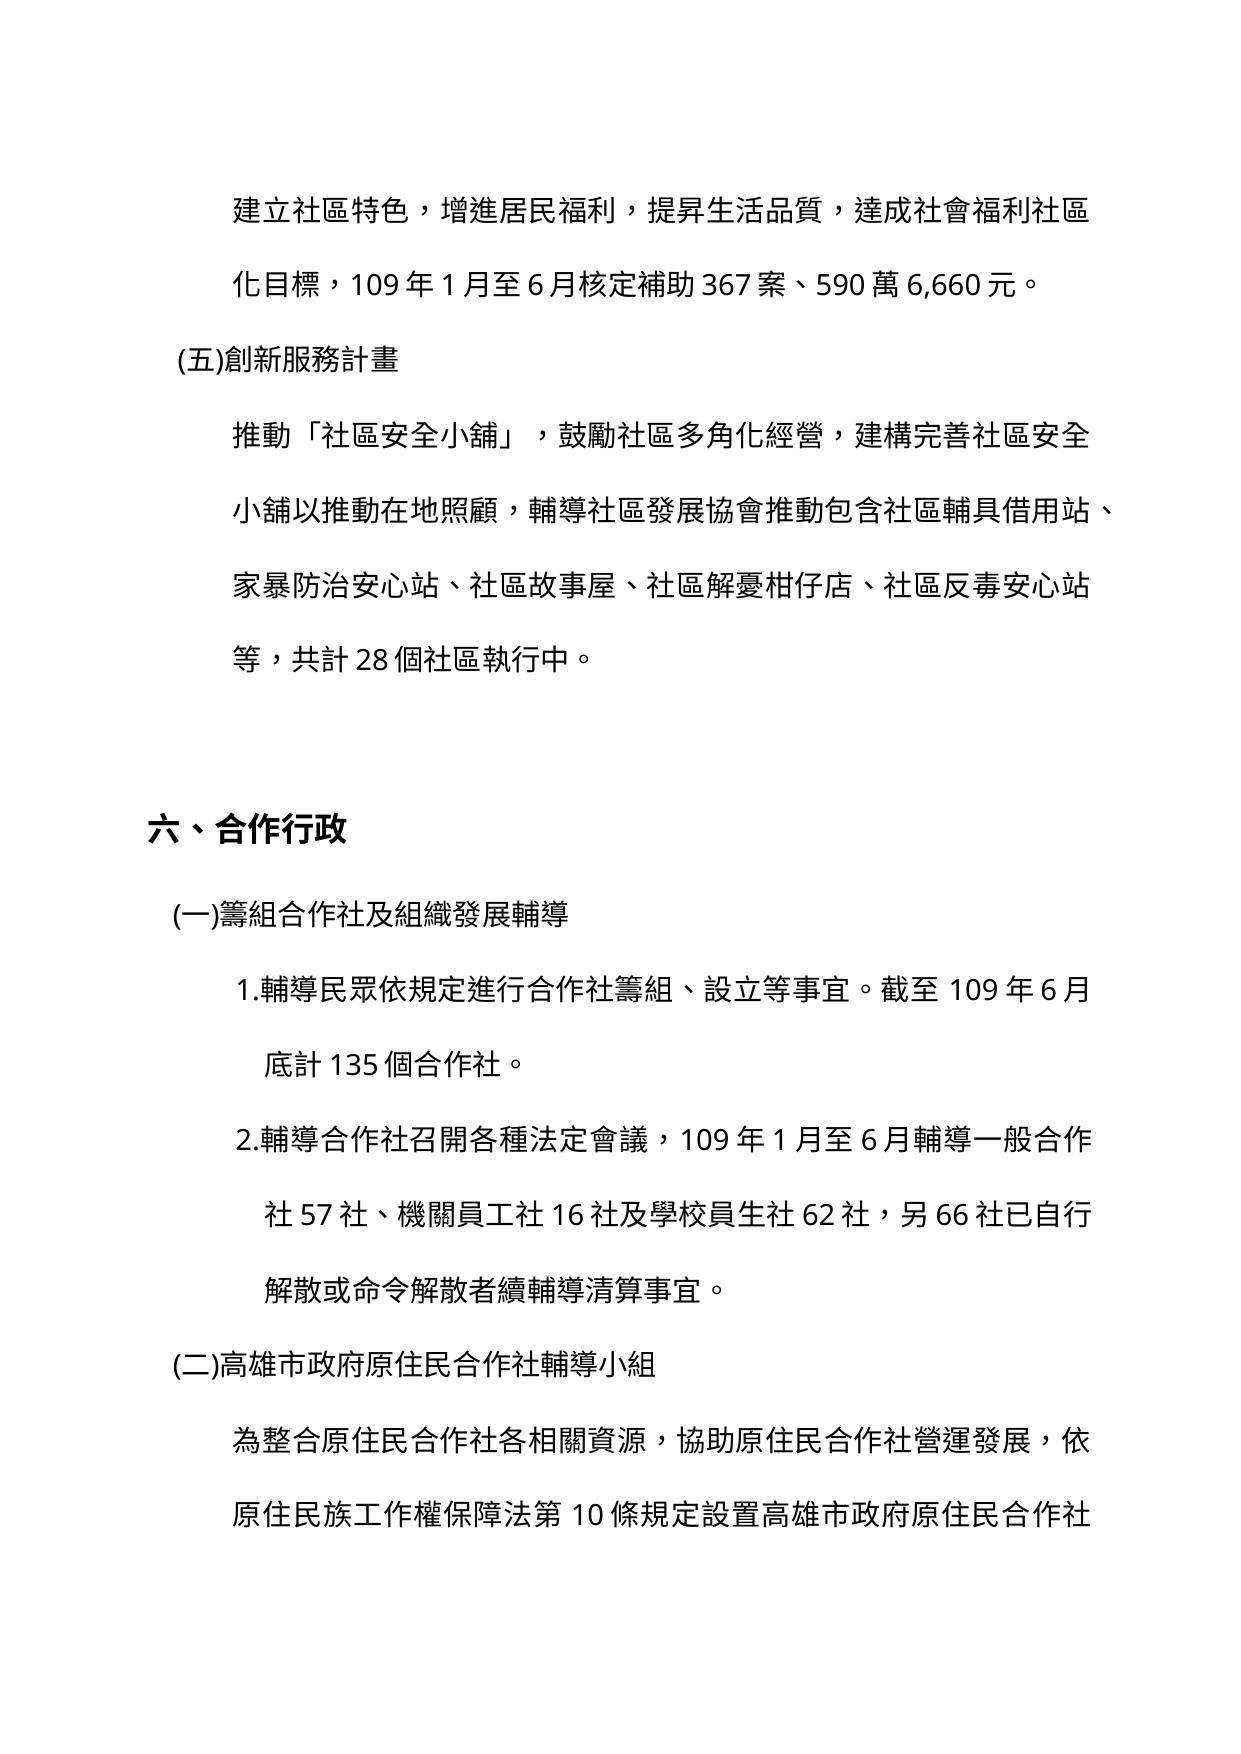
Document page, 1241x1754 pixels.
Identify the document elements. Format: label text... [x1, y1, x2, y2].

text 1.輔導民眾依規定進行合作社籌組、設立等事宜。截至109年6月底計135個合作社。 [235, 944, 1092, 1094]
text (二)高雄市政府原住民合作社輔導小組 [173, 1319, 1092, 1394]
text 為整合原住民合作社各相關資源，協助原住民合作社營運發展，依原住民族工作權保障法第10條規定設置高雄市政府原住民合作社 [233, 1394, 1092, 1544]
text 建立社區特色，增進居民福利，提昇生活品質，達成社會福利社區化目標，109年1月至6月核定補助367案、590萬6,660元。 [233, 164, 1092, 314]
text (五)創新服務計畫 [177, 314, 1092, 389]
text 推動「社區安全小舖」，鼓勵社區多角化經營，建構完善社區安全小舖以推動在地照顧，輔導社區發展協會推動包含社區輔具借用站、家暴防治安心站、社區故事屋、社區解憂柑仔店、社區反毒安心站等，共計28個社區執行中。 [233, 389, 1092, 689]
text 六、合作行政 [148, 783, 1092, 858]
text (一)籌組合作社及組織發展輔導 [173, 869, 1092, 944]
text 2.輔導合作社召開各種法定會議，109年1月至6月輔導一般合作社57社、機關員工社16社及學校員生社62社，另66社已自行解散或命令解散者續輔導清算事宜。 [235, 1094, 1092, 1319]
